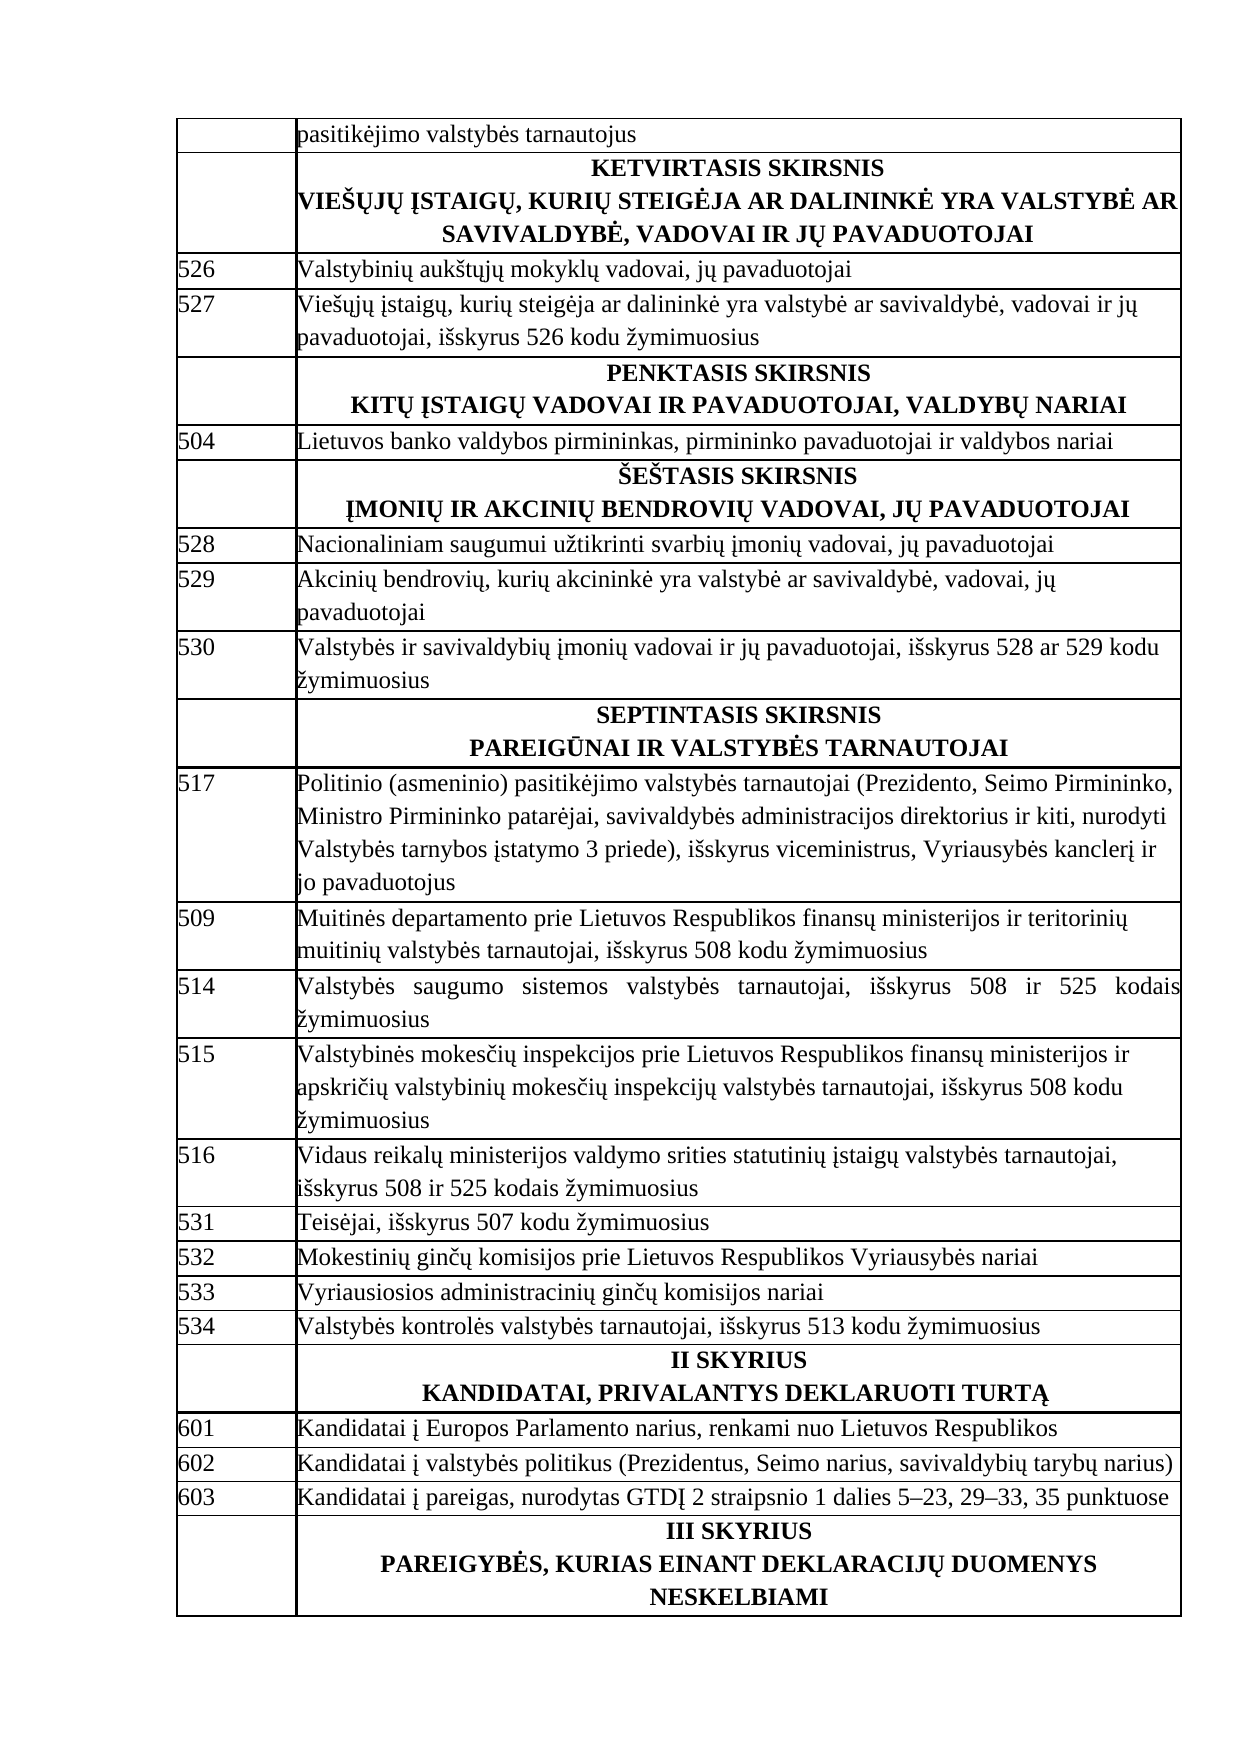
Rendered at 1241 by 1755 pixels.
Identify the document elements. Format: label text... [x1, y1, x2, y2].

table_cell SEPTINTASIS SKIRSNIS PAREIGŪNAI IR VALSTYBĖS TARNAUTOJAI [298, 700, 1180, 766]
table_cell 516 [178, 1140, 295, 1206]
table_cell 517 [178, 769, 295, 901]
table_cell 509 [178, 903, 295, 969]
table_cell Valstybės saugumo sistemos valstybės tarnautojai, išskyrus 508 ir 525 kodais žymimuosius [298, 971, 1180, 1037]
table_cell 531 [178, 1207, 295, 1240]
table_cell 532 [178, 1242, 295, 1275]
table_cell II SKYRIUS KANDIDATAI, PRIVALANTYS DEKLARUOTI TURTĄ [298, 1345, 1180, 1411]
table_cell [178, 461, 295, 527]
table_cell Mokestinių ginčų komisijos prie Lietuvos Respublikos Vyriausybės nariai [298, 1242, 1180, 1275]
table_cell Viešųjų įstaigų, kurių steigėja ar dalininkė yra valstybė ar savivaldybė, vadovai ir jų pavaduotojai, išskyrus 526 kodu žymimuosius [298, 290, 1180, 356]
table_cell 529 [178, 564, 295, 630]
table_cell Vyriausiosios administracinių ginčų komisijos nariai [298, 1277, 1180, 1310]
table_cell 602 [178, 1448, 295, 1481]
table_cell III SKYRIUS PAREIGYBĖS, KURIAS EINANT DEKLARACIJŲ DUOMENYS NESKELBIAMI [298, 1516, 1180, 1615]
table_cell Kandidatai į Europos Parlamento narius, renkami nuo Lietuvos Respublikos [298, 1414, 1180, 1447]
table_cell Akcinių bendrovių, kurių akcininkė yra valstybė ar savivaldybė, vadovai, jų pavaduotojai [298, 564, 1180, 630]
table_cell Nacionaliniam saugumui užtikrinti svarbių įmonių vadovai, jų pavaduotojai [298, 529, 1180, 562]
table_cell Valstybinių aukštųjų mokyklų vadovai, jų pavaduotojai [298, 254, 1180, 287]
table_cell Politinio (asmeninio) pasitikėjimo valstybės tarnautojai (Prezidento, Seimo Pirmininko, Ministro Pirmininko patarėjai, savivaldybės administracijos direktorius ir kiti, nurodyti Valstybės tarnybos įstatymo 3 priede), išskyrus viceministrus, Vyriausybės kanclerį ir jo pavaduotojus [298, 769, 1180, 901]
table_cell Valstybės kontrolės valstybės tarnautojai, išskyrus 513 kodu žymimuosius [298, 1311, 1180, 1344]
table_cell 515 [178, 1039, 295, 1138]
table_cell 533 [178, 1277, 295, 1310]
table_cell 504 [178, 426, 295, 459]
table_cell 534 [178, 1311, 295, 1344]
table_cell PENKTASIS SKIRSNIS KITŲ ĮSTAIGŲ VADOVAI IR PAVADUOTOJAI, VALDYBŲ NARIAI [298, 358, 1180, 424]
table_cell 526 [178, 254, 295, 287]
table_cell [178, 358, 295, 424]
table_cell KETVIRTASIS SKIRSNIS VIEŠŲJŲ ĮSTAIGŲ, KURIŲ STEIGĖJA AR DALININKĖ YRA VALSTYBĖ AR SAVIVALDYBĖ, VADOVAI IR JŲ PAVADUOTOJAI [298, 153, 1180, 252]
table_cell pasitikėjimo valstybės tarnautojus [298, 119, 1180, 152]
table_cell ŠEŠTASIS SKIRSNIS ĮMONIŲ IR AKCINIŲ BENDROVIŲ VADOVAI, JŲ PAVADUOTOJAI [298, 461, 1180, 527]
table_cell Teisėjai, išskyrus 507 kodu žymimuosius [298, 1207, 1180, 1240]
table_cell Kandidatai į pareigas, nurodytas GTDĮ 2 straipsnio 1 dalies 5–23, 29–33, 35 punktuose [298, 1482, 1180, 1515]
table_cell Vidaus reikalų ministerijos valdymo srities statutinių įstaigų valstybės tarnautojai, išskyrus 508 ir 525 kodais žymimuosius [298, 1140, 1180, 1206]
table_cell Kandidatai į valstybės politikus (Prezidentus, Seimo narius, savivaldybių tarybų narius) [298, 1448, 1180, 1481]
table_cell 603 [178, 1482, 295, 1515]
table_cell [178, 153, 295, 252]
table_cell 601 [178, 1414, 295, 1447]
table_cell Valstybinės mokesčių inspekcijos prie Lietuvos Respublikos finansų ministerijos ir apskričių valstybinių mokesčių inspekcijų valstybės tarnautojai, išskyrus 508 kodu žymimuosius [298, 1039, 1180, 1138]
table_cell [178, 119, 295, 152]
table_cell 530 [178, 632, 295, 698]
table_cell [178, 1516, 295, 1615]
table_cell Valstybės ir savivaldybių įmonių vadovai ir jų pavaduotojai, išskyrus 528 ar 529 kodu žymimuosius [298, 632, 1180, 698]
table_cell [178, 700, 295, 766]
table_cell [178, 1345, 295, 1411]
table_cell Muitinės departamento prie Lietuvos Respublikos finansų ministerijos ir teritorinių muitinių valstybės tarnautojai, išskyrus 508 kodu žymimuosius [298, 903, 1180, 969]
table_cell Lietuvos banko valdybos pirmininkas, pirmininko pavaduotojai ir valdybos nariai [298, 426, 1180, 459]
table_cell 514 [178, 971, 295, 1037]
table_cell 528 [178, 529, 295, 562]
table_cell 527 [178, 290, 295, 356]
